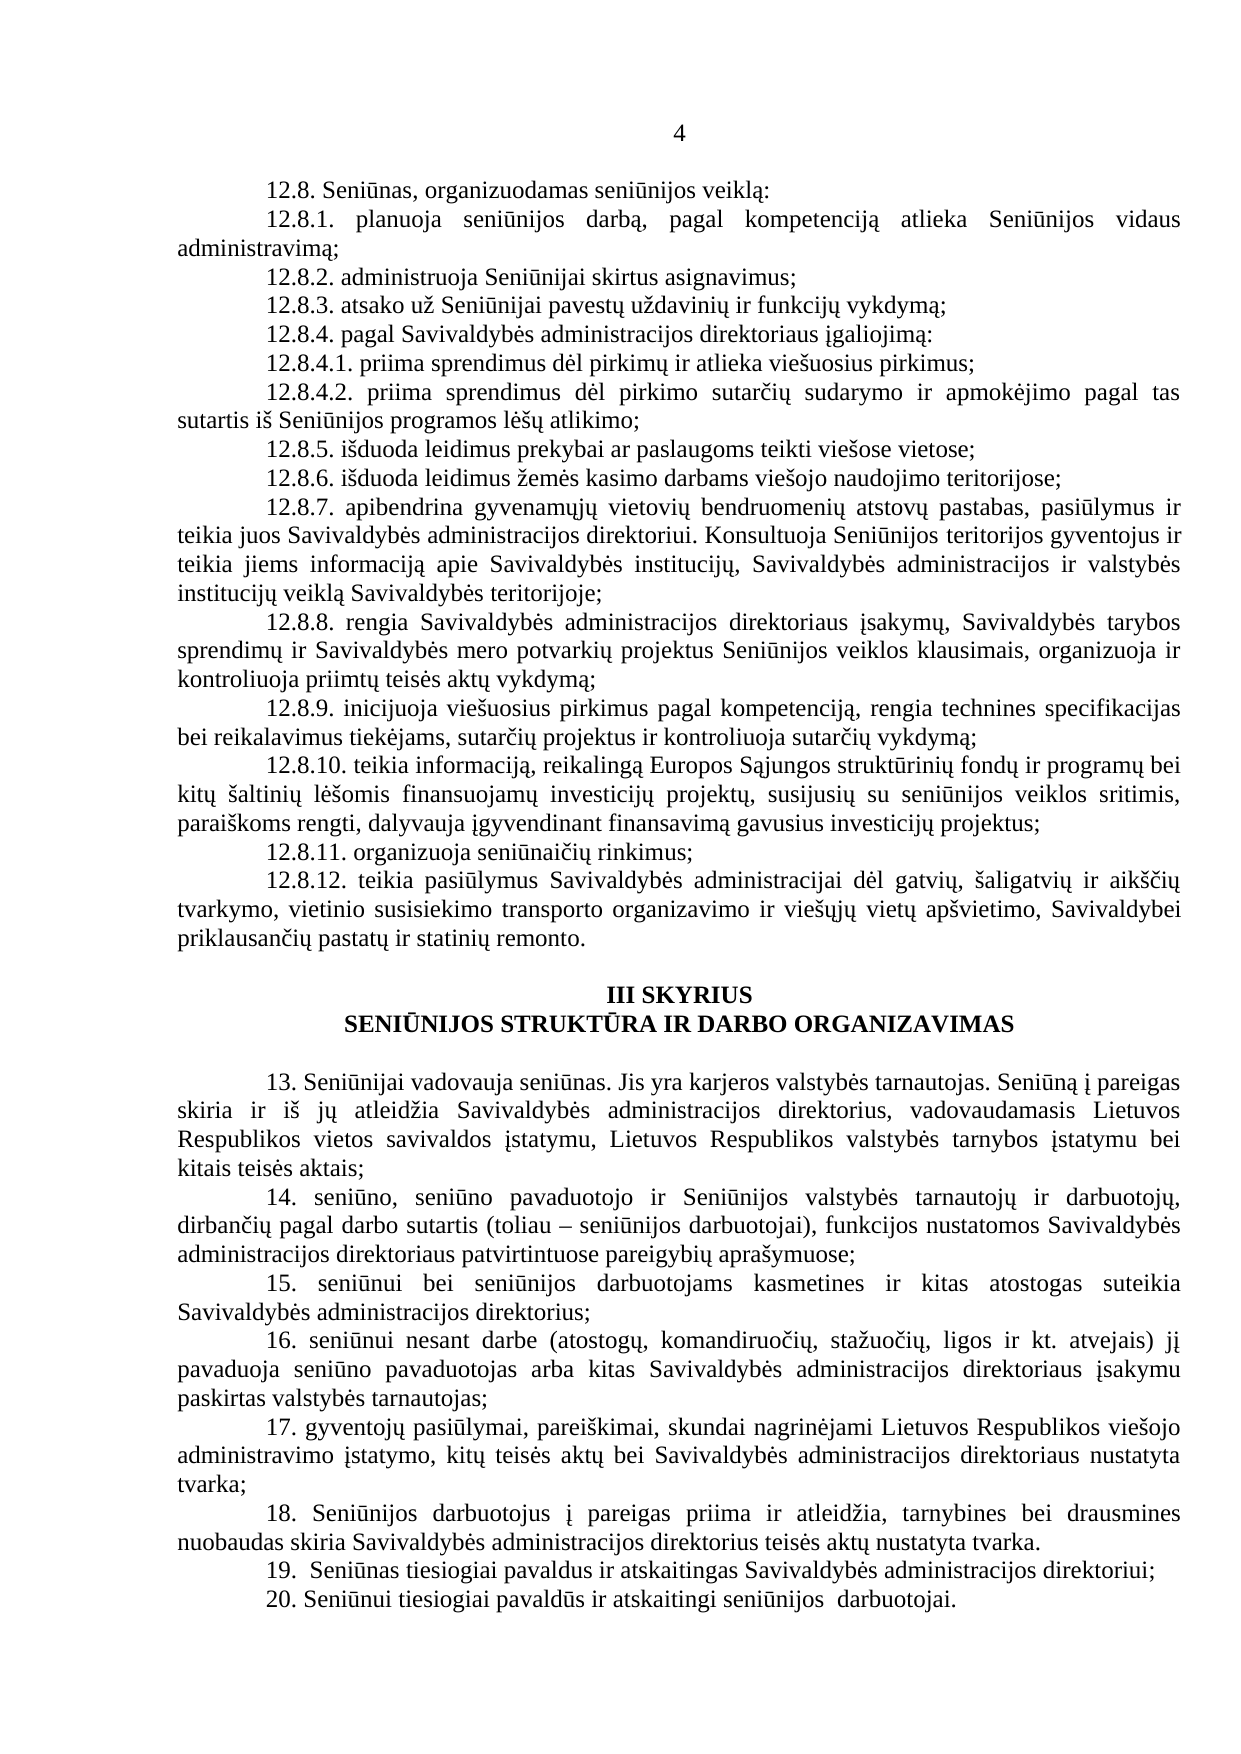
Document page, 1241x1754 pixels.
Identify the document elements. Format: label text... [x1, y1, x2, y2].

text 12.8.4. pagal Savivaldybės administracijos direktoriaus įgaliojimą: [142, 319, 1182, 348]
text 13. Seniūnijai vadovauja seniūnas. Jis yra karjeros valstybės tarnautojas. Seniūną į pareigas skiria ir iš jų atleidžia Savivaldybės administracijos direktorius, vadovaudamasis Lietuvos Respublikos vietos savivaldos įstatymu, Lietuvos Respublikos valstybės tarnybos įstatymu bei kitais teisės aktais; [177, 1067, 1182, 1182]
text 18. Seniūnijos darbuotojus į pareigas priima ir atleidžia, tarnybines bei drausmines nuobaudas skiria Savivaldybės administracijos direktorius teisės aktų nustatyta tvarka. [177, 1498, 1182, 1556]
text 14. seniūno, seniūno pavaduotojo ir Seniūnijos valstybės tarnautojų ir darbuotojų, dirbančių pagal darbo sutartis (toliau – seniūnijos darbuotojai), funkcijos nustatomos Savivaldybės administracijos direktoriaus patvirtintuose pareigybių aprašymuose; [177, 1182, 1182, 1268]
text 12.8.2. administruoja Seniūnijai skirtus asignavimus; [177, 262, 1182, 291]
text 12.8.12. teikia pasiūlymus Savivaldybės administracijai dėl gatvių, šaligatvių ir aikščių tvarkymo, vietinio susisiekimo transporto organizavimo ir viešųjų vietų apšvietimo, Savivaldybei priklausančių pastatų ir statinių remonto. [177, 866, 1182, 952]
text 12.8.10. teikia informaciją, reikalingą Europos Sąjungos struktūrinių fondų ir programų bei kitų šaltinių lėšomis finansuojamų investicijų projektų, susijusių su seniūnijos veiklos sritimis, paraiškoms rengti, dalyvauja įgyvendinant finansavimą gavusius investicijų projektus; [177, 751, 1182, 837]
text 12.8.1. planuoja seniūnijos darbą, pagal kompetenciją atlieka Seniūnijos vidaus administravimą; [177, 204, 1182, 262]
text 12.8.6. išduoda leidimus žemės kasimo darbams viešojo naudojimo teritorijose; [142, 463, 1182, 492]
text 12.8. Seniūnas, organizuodamas seniūnijos veiklą: [177, 176, 1182, 204]
text 12.8.4.1. priima sprendimus dėl pirkimų ir atlieka viešuosius pirkimus; [142, 348, 1182, 377]
text 12.8.9. inicijuoja viešuosius pirkimus pagal kompetenciją, rengia technines specifikacijas bei reikalavimus tiekėjams, sutarčių projektus ir kontroliuoja sutarčių vykdymą; [177, 693, 1182, 751]
text 12.8.5. išduoda leidimus prekybai ar paslaugoms teikti viešose vietose; [142, 434, 1182, 463]
text 19. Seniūnas tiesiogiai pavaldus ir atskaitingas Savivaldybės administracijos direktoriui; [177, 1556, 1182, 1584]
text 12.8.4.2. priima sprendimus dėl pirkimo sutarčių sudarymo ir apmokėjimo pagal tas sutartis iš Seniūnijos programos lėšų atlikimo; [177, 377, 1182, 434]
text III SKYRIUS [177, 981, 1182, 1009]
text 12.8.11. organizuoja seniūnaičių rinkimus; [177, 837, 1182, 866]
text 12.8.8. rengia Savivaldybės administracijos direktoriaus įsakymų, Savivaldybės tarybos sprendimų ir Savivaldybės mero potvarkių projektus Seniūnijos veiklos klausimais, organizuoja ir kontroliuoja priimtų teisės aktų vykdymą; [177, 607, 1182, 693]
text 16. seniūnui nesant darbe (atostogų, komandiruočių, stažuočių, ligos ir kt. atvejais) jį pavaduoja seniūno pavaduotojas arba kitas Savivaldybės administracijos direktoriaus įsakymu paskirtas valstybės tarnautojas; [177, 1326, 1182, 1412]
text 15. seniūnui bei seniūnijos darbuotojams kasmetines ir kitas atostogas suteikia Savivaldybės administracijos direktorius; [177, 1268, 1182, 1326]
text SENIŪNIJOS STRUKTŪRA IR DARBO ORGANIZAVIMAS [177, 1009, 1182, 1038]
text 12.8.7. apibendrina gyvenamųjų vietovių bendruomenių atstovų pastabas, pasiūlymus ir teikia juos Savivaldybės administracijos direktoriui. Konsultuoja Seniūnijos teritorijos gyventojus ir teikia jiems informaciją apie Savivaldybės institucijų, Savivaldybės administracijos ir valstybės institucijų veiklą Savivaldybės teritorijoje; [177, 492, 1182, 607]
text 17. gyventojų pasiūlymai, pareiškimai, skundai nagrinėjami Lietuvos Respublikos viešojo administravimo įstatymo, kitų teisės aktų bei Savivaldybės administracijos direktoriaus nustatyta tvarka; [177, 1412, 1182, 1498]
text 20. Seniūnui tiesiogiai pavaldūs ir atskaitingi seniūnijos darbuotojai. [177, 1584, 1182, 1613]
text 12.8.3. atsako už Seniūnijai pavestų uždavinių ir funkcijų vykdymą; [142, 291, 1182, 319]
